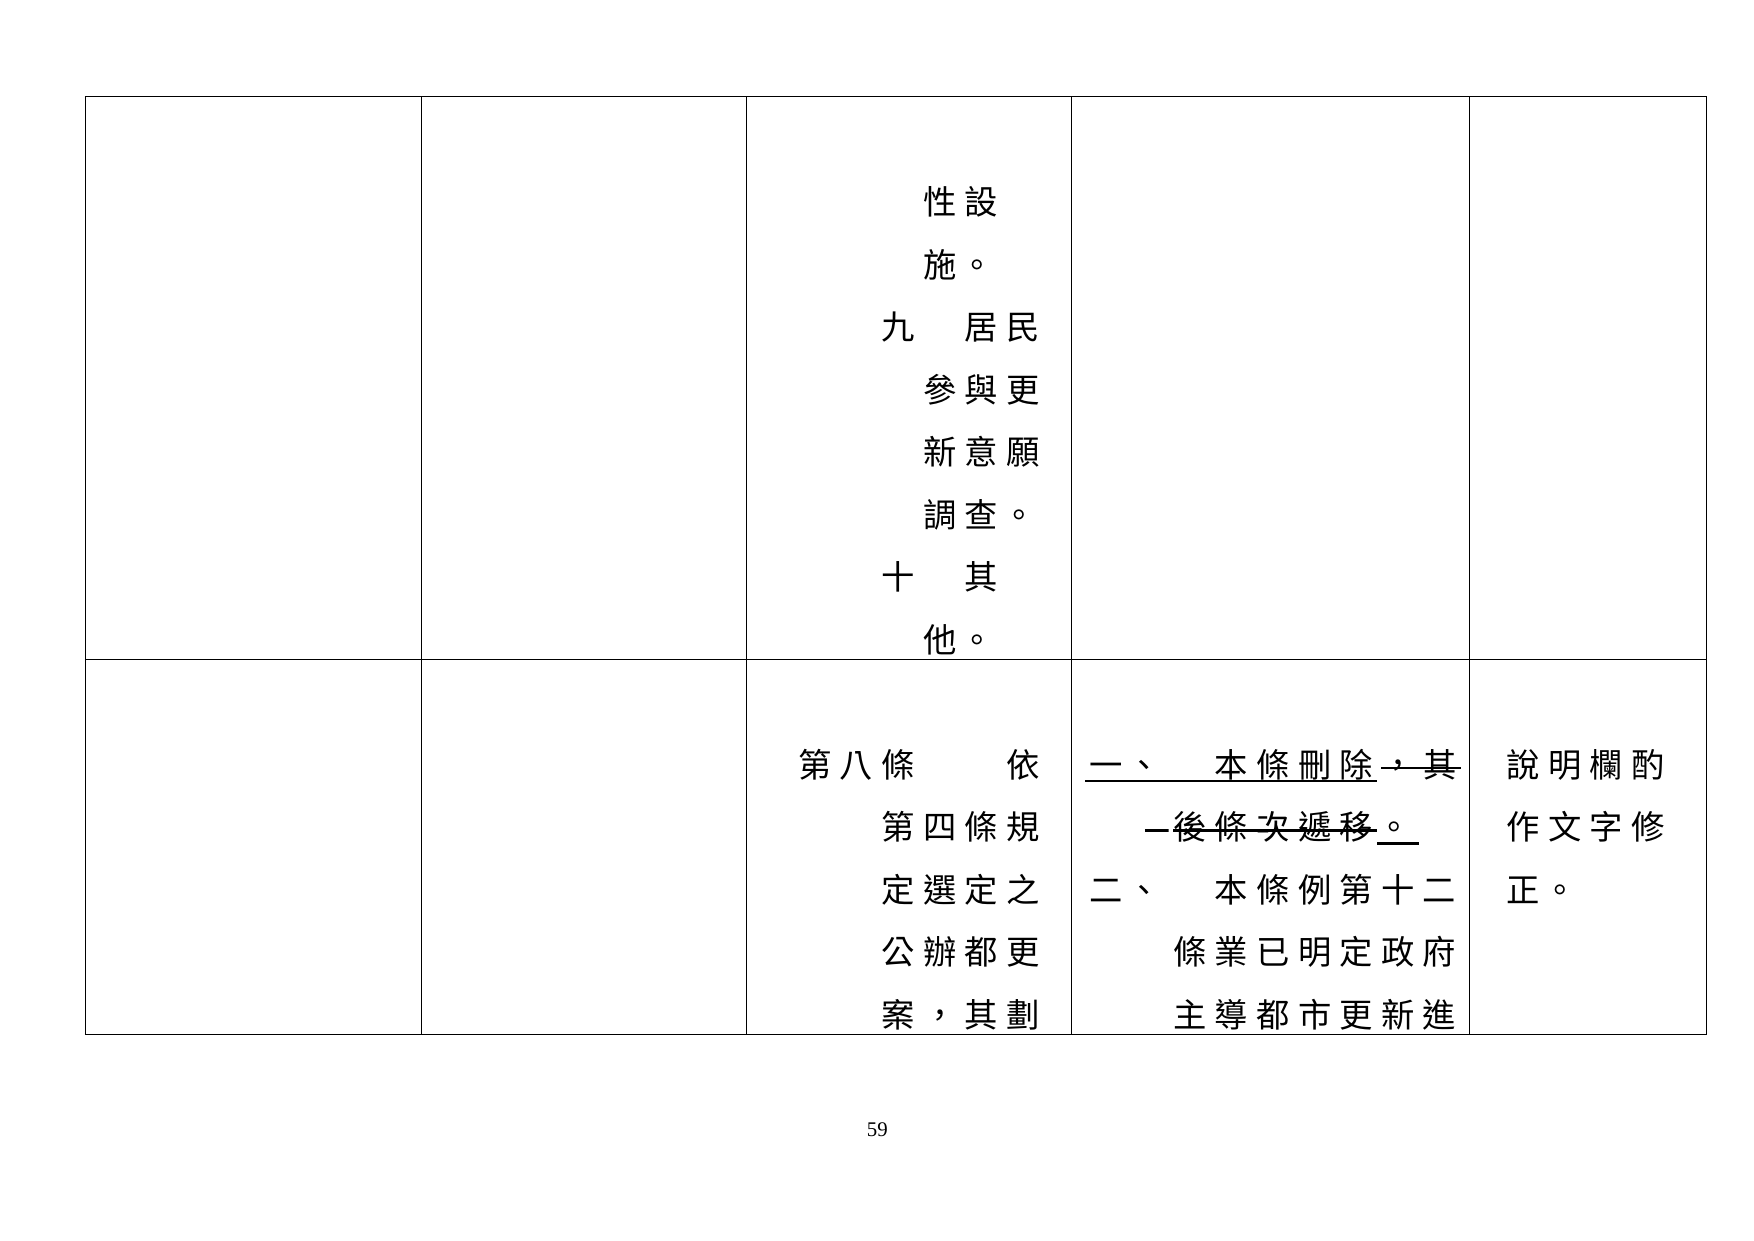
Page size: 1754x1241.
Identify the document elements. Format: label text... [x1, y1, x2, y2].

table_cell [1072, 97, 1469, 658]
table_cell [422, 97, 746, 658]
table_cell [86, 97, 421, 658]
table_cell 第八條 依第四條規定選定之公辦都更案，其劃 [747, 660, 1071, 1033]
table_cell [86, 660, 421, 1033]
table_cell 一、 本條刪除，其後條次遞移。 二、 本條例第十二條業已明定政府主導都市更新進 [1072, 660, 1469, 1033]
table_cell 性設施。 九 居民參與更新意願調查。 十 其他。 [747, 97, 1071, 658]
table_cell [1470, 97, 1706, 658]
table_cell 說明欄酌作文字修正。 [1470, 660, 1706, 1033]
table_cell [422, 660, 746, 1033]
